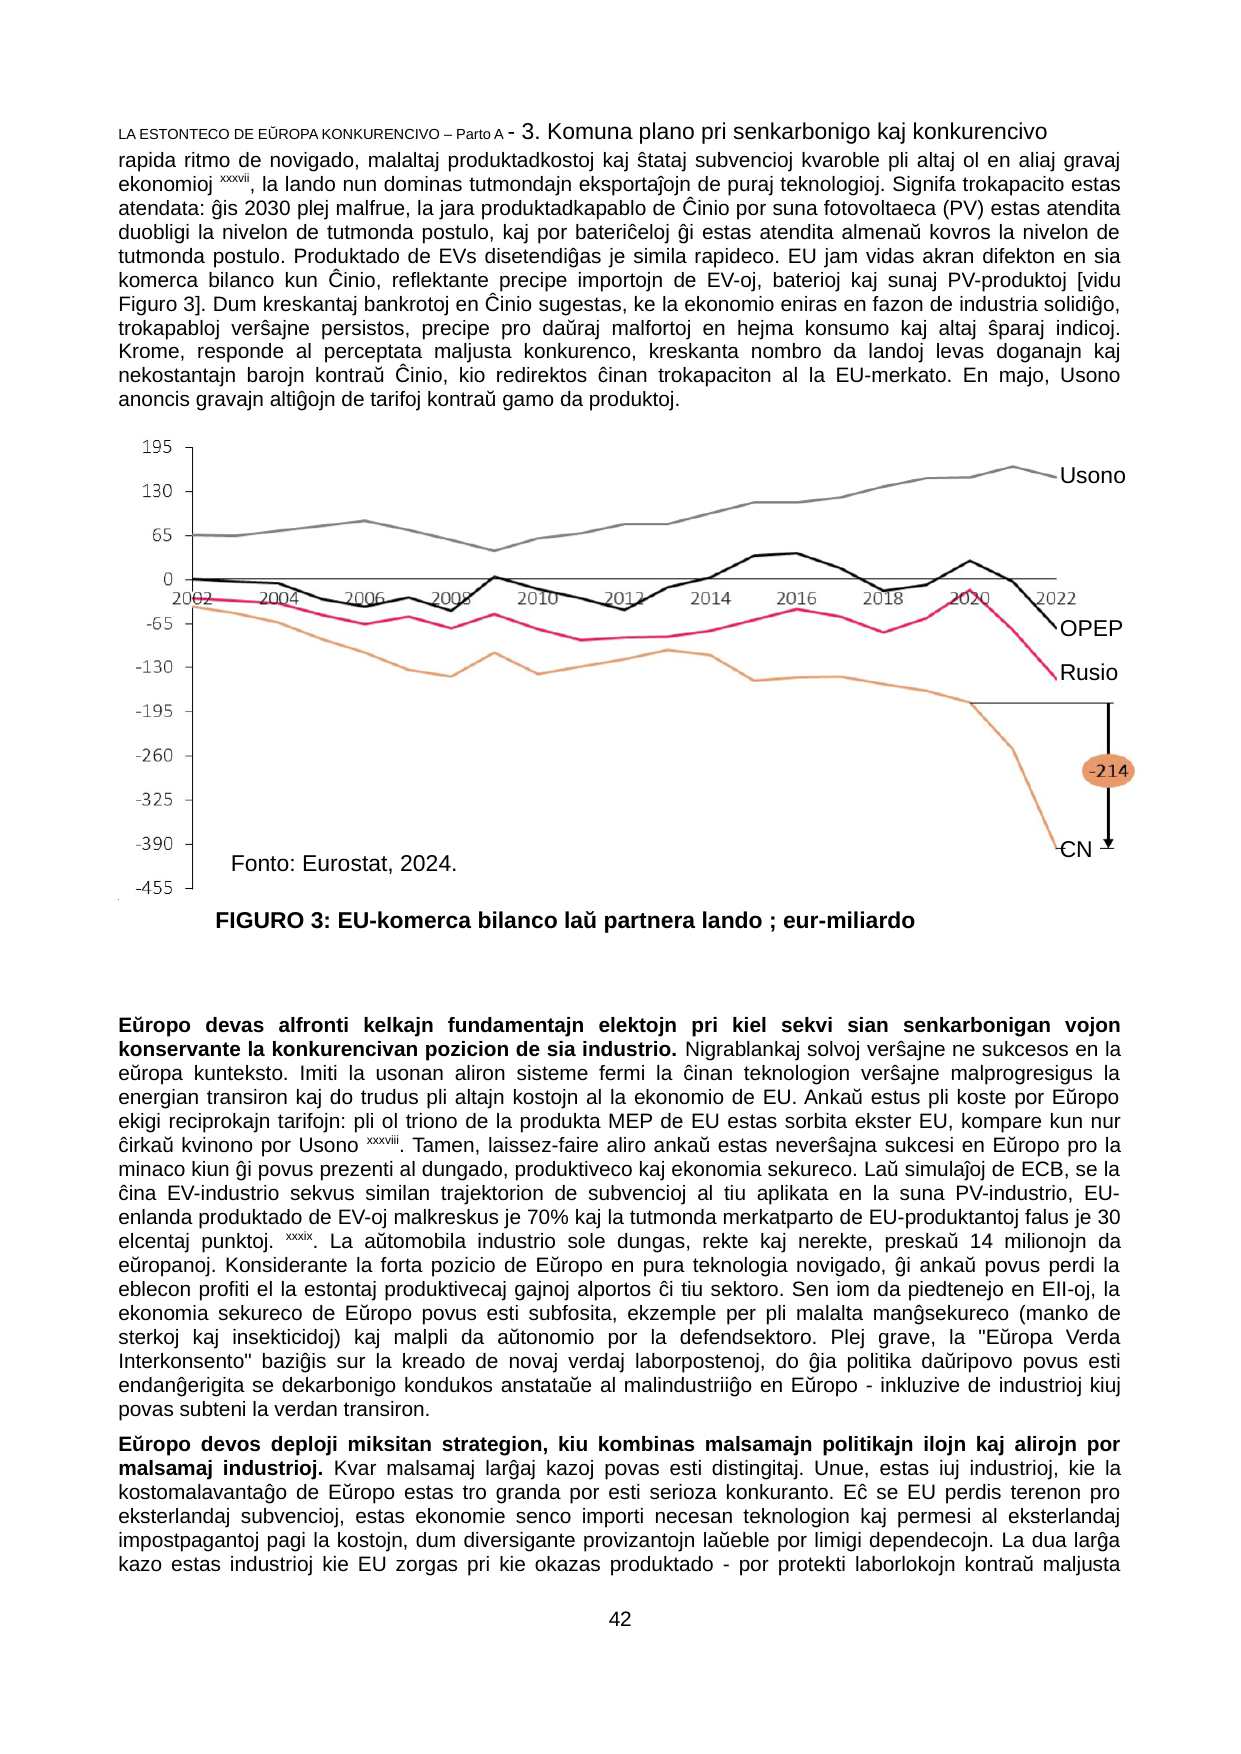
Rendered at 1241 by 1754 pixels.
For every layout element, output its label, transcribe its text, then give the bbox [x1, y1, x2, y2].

text Eŭropo devas alfronti kelkajn fundamentajn elektojn pri kiel sekvi sian senkarbonigan vojon konservante la konkurencivan pozicion de sia industrio. Nigrablankaj solvoj verŝajne ne sukcesos en la eŭropa kunteksto. Imiti la usonan aliron sisteme fermi la ĉinan teknologion verŝajne malprogresigus la energian transiron kaj do trudus pli altajn kostojn al la ekonomio de EU. Ankaŭ estus pli koste por Eŭropo ekigi reciprokajn tarifojn: pli ol triono de la produkta MEP de EU estas sorbita ekster EU, kompare kun nur ĉirkaŭ kvinono por Usono . Tamen, laissez-faire aliro ankaŭ estas neverŝajna sukcesi en Eŭropo pro la minaco kiun ĝi povus prezenti al dungado, produktiveco kaj ekonomia sekureco. Laŭ simulaĵoj de ECB, se la ĉina EV-industrio sekvus similan trajektorion de subvencioj al tiu aplikata en la suna PV-industrio, EU-enlanda produktado de EV-oj malkreskus je 70% kaj la tutmonda merkatparto de EU-produktantoj falus je 30 elcentaj punktoj. . La aŭtomobila industrio sole dungas, rekte kaj nerekte, preskaŭ 14 milionojn da eŭropanoj. Konsiderante la forta pozicio de Eŭropo en pura teknologia novigado, ĝi ankaŭ povus perdi la eblecon profiti el la estontaj produktivecaj gajnoj alportos ĉi tiu sektoro. Sen iom da piedtenejo en EII-oj, la ekonomia sekureco de Eŭropo povus esti subfosita, ekzemple per pli malalta manĝsekureco (manko de sterkoj kaj insekticidoj) kaj malpli da aŭtonomio por la defendsektoro. Plej grave, la "Eŭropa Verda Interkonsento" baziĝis sur la kreado de novaj verdaj laborpostenoj, do ĝia politika daŭripovo povus esti endanĝerigita se dekarbonigo kondukos anstataŭe al malindustriiĝo en Eŭropo - inkluzive de industrioj kiuj povas subteni la verdan transiron. [118, 1013, 1122, 1420]
text rapida ritmo de novigado, malaltaj produktadkostoj kaj ŝtataj subvencioj kvaroble pli altaj ol en aliaj gravaj ekonomioj , la lando nun dominas tutmondajn eksportaĵojn de puraj teknologioj. Signifa trokapacito estas atendata: ĝis 2030 plej malfrue, la jara produktadkapablo de Ĉinio por suna fotovoltaeca (PV) estas atendita duobligi la nivelon de tutmonda postulo, kaj por bateriĉeloj ĝi estas atendita almenaŭ kovros la nivelon de tutmonda postulo. Produktado de EVs disetendiĝas je simila rapideco. EU jam vidas akran difekton en sia komerca bilanco kun Ĉinio, reflektante precipe importojn de EV-oj, baterioj kaj sunaj PV-produktoj [vidu Figuro 3]. Dum kreskantaj bankrotoj en Ĉinio sugestas, ke la ekonomio eniras en fazon de industria solidiĝo, trokapabloj verŝajne persistos, precipe pro daŭraj malfortoj en hejma konsumo kaj altaj ŝparaj indicoj. Krome, responde al perceptata maljusta konkurenco, kreskanta nombro da landoj levas doganajn kaj nekostantajn barojn kontraŭ Ĉinio, kio redirektos ĉinan trokapaciton al la EU-merkato. En majo, Usono anoncis gravajn altiĝojn de tarifoj kontraŭ gamo da produktoj. [118, 148, 1122, 411]
picture [118, 434, 1215, 900]
text Eŭropo devos deploji miksitan strategion, kiu kombinas malsamajn politikajn ilojn kaj alirojn por malsamaj industrioj. Kvar malsamaj larĝaj kazoj povas esti distingitaj. Unue, estas iuj industrioj, kie la kostomalavantaĝo de Eŭropo estas tro granda por esti serioza konkuranto. Eĉ se EU perdis terenon pro eksterlandaj subvencioj, estas ekonomie senco importi necesan teknologion kaj permesi al eksterlandaj impostpagantoj pagi la kostojn, dum diversigante provizantojn laŭeble por limigi dependecojn. La dua larĝa kazo estas industrioj kie EU zorgas pri kie okazas produktado - por protekti laborlokojn kontraŭ maljusta [118, 1432, 1122, 1576]
